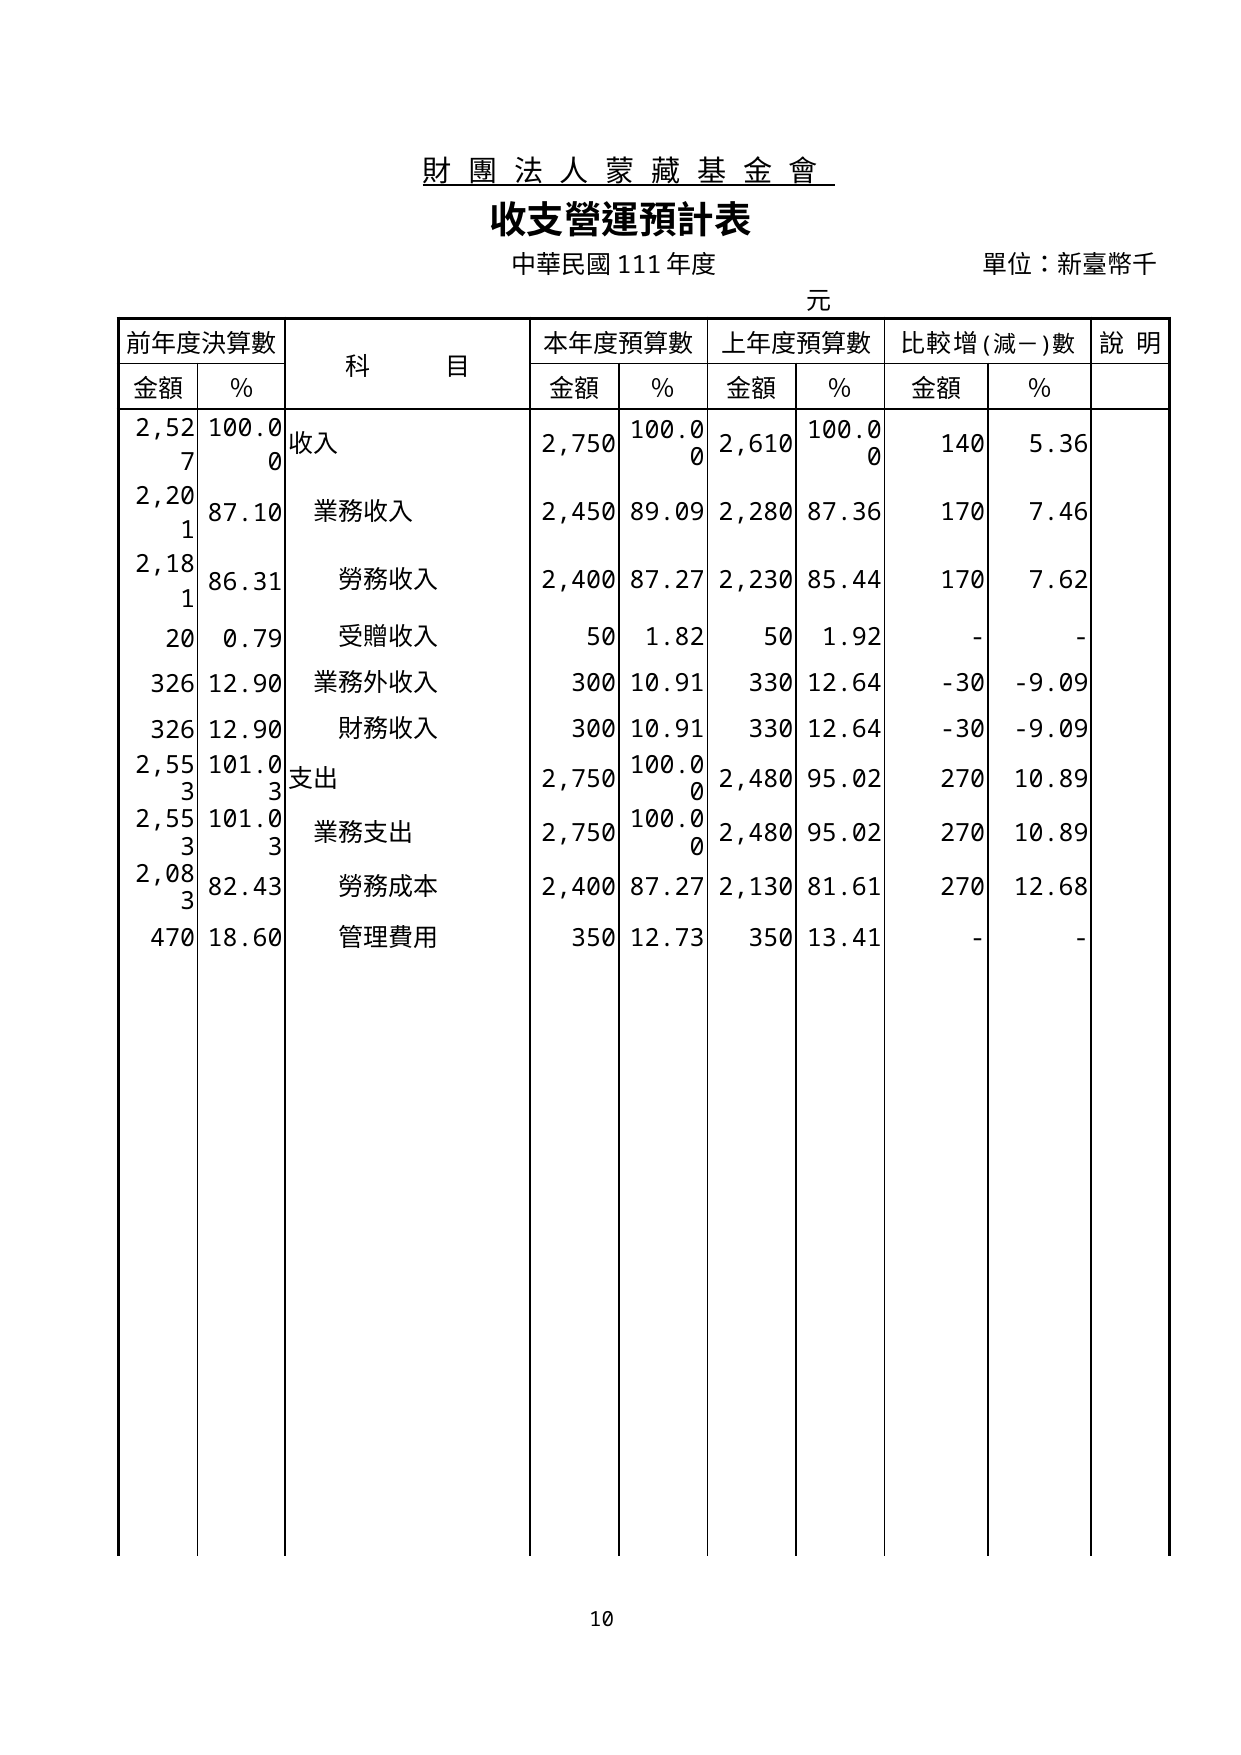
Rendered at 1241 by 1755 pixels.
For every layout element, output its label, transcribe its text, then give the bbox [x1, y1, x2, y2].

table_cell [620, 1206, 707, 1328]
table_cell [885, 1406, 987, 1491]
table_header 比較增(減－)數 [885, 320, 1090, 362]
table_cell -30 [885, 660, 987, 706]
table_cell 95.02 [797, 806, 884, 860]
table_cell 金額 [120, 364, 197, 408]
table_header 說 明 [1092, 320, 1168, 362]
table_cell - [885, 915, 987, 962]
table_cell ％ [198, 364, 284, 408]
table_header 科 目 [286, 320, 529, 408]
table_cell [708, 1084, 795, 1206]
table_cell [1092, 364, 1168, 408]
table_cell [1092, 1491, 1168, 1556]
table_cell [797, 962, 884, 1084]
table_cell [1092, 410, 1168, 478]
table_header 上年度預算數 [708, 320, 884, 362]
table_cell [1092, 546, 1168, 614]
table_cell [797, 1206, 884, 1328]
table_cell [1092, 1206, 1168, 1328]
table_cell [620, 962, 707, 1084]
table_cell 2,750 [531, 410, 618, 478]
table_cell [531, 1406, 618, 1491]
table_cell 7.46 [989, 478, 1090, 546]
table_cell 10.91 [620, 660, 707, 706]
table_cell [797, 1328, 884, 1406]
table_cell 87.27 [620, 860, 707, 914]
table_cell 10.89 [989, 752, 1090, 806]
table_cell 87.36 [797, 478, 884, 546]
table_cell [198, 1206, 284, 1328]
table_cell 140 [885, 410, 987, 478]
table_cell [620, 1328, 707, 1406]
table_cell 支出 [286, 752, 529, 806]
table_cell 1.92 [797, 614, 884, 660]
table_cell 2,553 [120, 806, 197, 860]
table_cell 財務收入 [286, 706, 529, 752]
table_cell [989, 1328, 1090, 1406]
table_cell [620, 1406, 707, 1491]
table_cell 82.43 [198, 860, 284, 914]
table_header 本年度預算數 [531, 320, 707, 362]
table_cell [286, 1084, 529, 1206]
table_cell [708, 962, 795, 1084]
table_cell ％ [989, 364, 1090, 408]
table_cell 勞務成本 [286, 860, 529, 914]
table_cell [797, 1406, 884, 1491]
table_cell 50 [708, 614, 795, 660]
table_cell -9.09 [989, 660, 1090, 706]
table_cell [198, 962, 284, 1084]
table_cell 350 [708, 915, 795, 962]
table_cell 101.03 [198, 752, 284, 806]
table_cell 87.10 [198, 478, 284, 546]
table_cell 100.00 [797, 410, 884, 478]
table_cell [286, 1206, 529, 1328]
table_cell 13.41 [797, 915, 884, 962]
table_cell [1092, 478, 1168, 546]
table_cell [120, 1084, 197, 1206]
table_cell 2,181 [120, 546, 197, 614]
table_cell [1092, 806, 1168, 860]
table_cell [1092, 1084, 1168, 1206]
table_cell [531, 1084, 618, 1206]
table_cell [989, 1084, 1090, 1206]
table_cell 2,480 [708, 806, 795, 860]
table_cell 業務外收入 [286, 660, 529, 706]
table_cell [286, 1406, 529, 1491]
table_cell [620, 1491, 707, 1556]
table_cell 170 [885, 478, 987, 546]
table_cell 受贈收入 [286, 614, 529, 660]
table_cell 89.09 [620, 478, 707, 546]
table_cell [1092, 614, 1168, 660]
table_cell [1092, 752, 1168, 806]
table_cell 1.82 [620, 614, 707, 660]
table_cell 2,480 [708, 752, 795, 806]
table_cell 326 [120, 706, 197, 752]
table_cell [708, 1328, 795, 1406]
table_cell 330 [708, 660, 795, 706]
table_cell 12.68 [989, 860, 1090, 914]
table_cell - [989, 614, 1090, 660]
table_cell 12.64 [797, 706, 884, 752]
table_cell [1092, 660, 1168, 706]
table_cell [885, 962, 987, 1084]
table_cell 85.44 [797, 546, 884, 614]
table_cell [531, 962, 618, 1084]
table_cell [531, 1206, 618, 1328]
table_cell 12.73 [620, 915, 707, 962]
table_cell [989, 1491, 1090, 1556]
table_cell 2,400 [531, 546, 618, 614]
table_cell [198, 1406, 284, 1491]
table_cell 87.27 [620, 546, 707, 614]
table_cell 12.64 [797, 660, 884, 706]
table_cell 10.89 [989, 806, 1090, 860]
table_cell [885, 1084, 987, 1206]
table_cell - [989, 915, 1090, 962]
table_cell 100.00 [620, 752, 707, 806]
table_cell 收入 [286, 410, 529, 478]
table_cell [989, 1406, 1090, 1491]
table_cell 300 [531, 660, 618, 706]
table_cell 170 [885, 546, 987, 614]
table_cell [286, 1491, 529, 1556]
table_cell [885, 1328, 987, 1406]
table_cell [708, 1206, 795, 1328]
table_cell [708, 1491, 795, 1556]
table_cell 2,083 [120, 860, 197, 914]
table_cell [120, 1406, 197, 1491]
table_cell [797, 1491, 884, 1556]
table_header 前年度決算數 [120, 320, 284, 362]
table_cell 330 [708, 706, 795, 752]
table_cell [531, 1491, 618, 1556]
table_cell 2,230 [708, 546, 795, 614]
table_cell [120, 1328, 197, 1406]
table_cell 業務支出 [286, 806, 529, 860]
table_cell 470 [120, 915, 197, 962]
table_cell [885, 1491, 987, 1556]
table_cell [120, 1206, 197, 1328]
table_cell 86.31 [198, 546, 284, 614]
table_cell 管理費用 [286, 915, 529, 962]
table_cell 100.00 [620, 806, 707, 860]
table_cell 100.00 [198, 410, 284, 478]
table_cell 18.60 [198, 915, 284, 962]
table_cell 0.79 [198, 614, 284, 660]
table_cell 326 [120, 660, 197, 706]
table_cell [531, 1328, 618, 1406]
table_cell [1092, 962, 1168, 1084]
table_cell [1092, 860, 1168, 914]
table_cell 7.62 [989, 546, 1090, 614]
table_cell 5.36 [989, 410, 1090, 478]
table_cell [989, 962, 1090, 1084]
table_cell [198, 1491, 284, 1556]
text 中華民國111年度 單位：新臺幣千元 [469, 244, 1169, 317]
table_cell [286, 1328, 529, 1406]
table_cell 2,201 [120, 478, 197, 546]
table_cell 95.02 [797, 752, 884, 806]
table_cell 金額 [885, 364, 987, 408]
table_cell 270 [885, 860, 987, 914]
table_cell [198, 1084, 284, 1206]
table_cell - [885, 614, 987, 660]
table_cell 2,400 [531, 860, 618, 914]
table_cell 勞務收入 [286, 546, 529, 614]
table_cell 81.61 [797, 860, 884, 914]
table_cell 300 [531, 706, 618, 752]
table_cell 2,750 [531, 806, 618, 860]
table_cell ％ [620, 364, 707, 408]
table_cell 270 [885, 752, 987, 806]
table_cell 12.90 [198, 706, 284, 752]
table_cell [989, 1206, 1090, 1328]
table_cell 10.91 [620, 706, 707, 752]
table_cell [1092, 706, 1168, 752]
table_cell [620, 1084, 707, 1206]
table_cell 2,527 [120, 410, 197, 478]
table_cell 金額 [708, 364, 795, 408]
table_cell [198, 1328, 284, 1406]
table_cell 20 [120, 614, 197, 660]
table_cell 2,130 [708, 860, 795, 914]
table_cell 270 [885, 806, 987, 860]
table_cell 2,450 [531, 478, 618, 546]
text 財團法人蒙藏基金會 [118, 148, 1122, 190]
table_cell 350 [531, 915, 618, 962]
table_cell 2,610 [708, 410, 795, 478]
table_cell -30 [885, 706, 987, 752]
table_cell [797, 1084, 884, 1206]
table_cell [120, 1491, 197, 1556]
table_cell -9.09 [989, 706, 1090, 752]
table_cell 2,750 [531, 752, 618, 806]
table_cell [885, 1206, 987, 1328]
text 收支營運預計表 [118, 190, 1122, 244]
table_cell [708, 1406, 795, 1491]
table_cell 2,553 [120, 752, 197, 806]
table_cell [1092, 1406, 1168, 1491]
table_cell [1092, 1328, 1168, 1406]
table_cell 50 [531, 614, 618, 660]
table_cell [286, 962, 529, 1084]
table_cell ％ [797, 364, 884, 408]
table_cell [1092, 915, 1168, 962]
table_cell 100.00 [620, 410, 707, 478]
table_cell 業務收入 [286, 478, 529, 546]
table_cell 金額 [531, 364, 618, 408]
table_cell 2,280 [708, 478, 795, 546]
table_cell 101.03 [198, 806, 284, 860]
table_cell [120, 962, 197, 1084]
table_cell 12.90 [198, 660, 284, 706]
